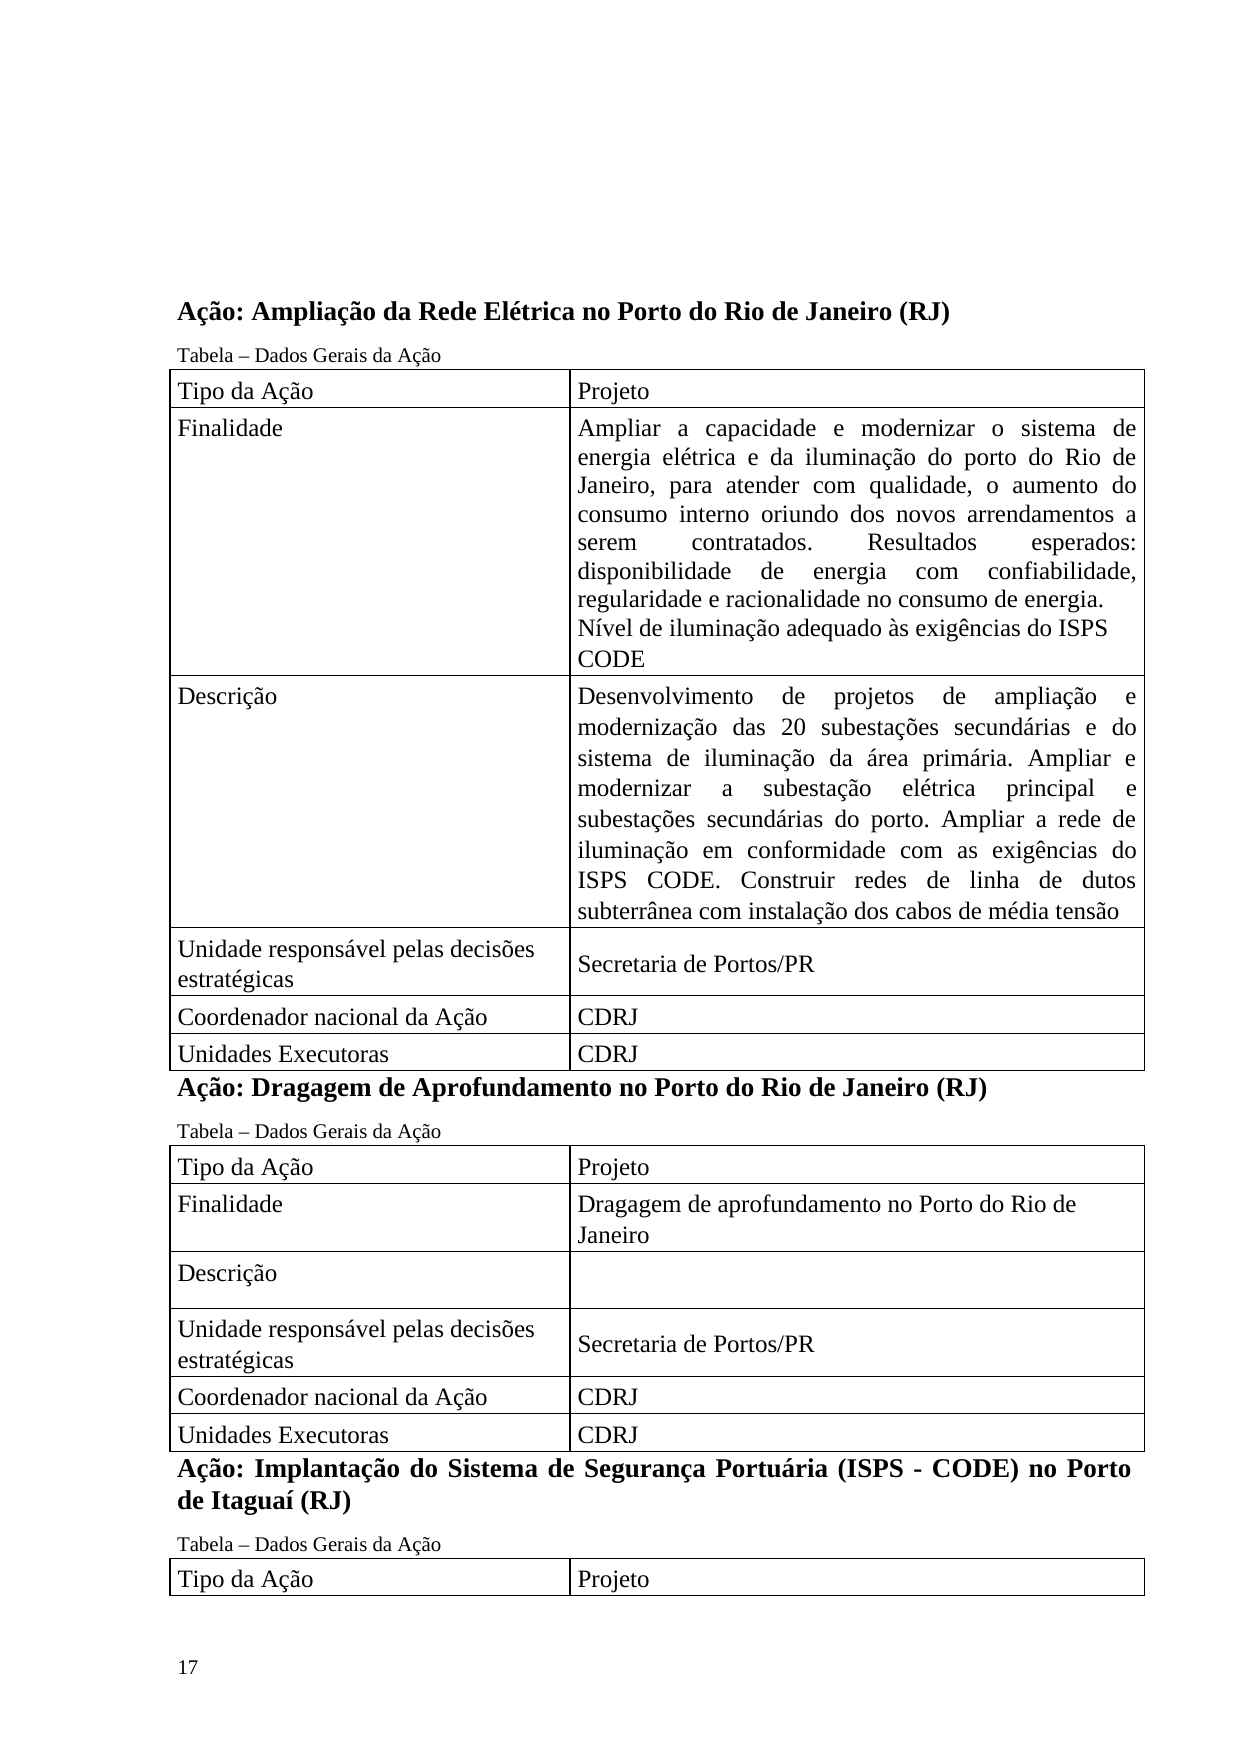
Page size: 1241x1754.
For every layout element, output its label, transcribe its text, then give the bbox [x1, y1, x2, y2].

table_cell Unidades Executoras [171, 1414, 569, 1451]
table_cell Dragagem de aprofundamento no Porto do Rio de Janeiro [571, 1184, 1144, 1251]
table_header Projeto [571, 370, 1144, 407]
table_cell Secretaria de Portos/PR [571, 1309, 1144, 1376]
text Tabela – Dados Gerais da Ação [177, 343, 1119, 367]
table_cell Finalidade [171, 1184, 569, 1251]
subtitle Ação: Ampliação da Rede Elétrica no Porto do Rio de Janeiro (RJ) [177, 295, 1133, 326]
table_cell CDRJ [571, 1377, 1144, 1413]
table_cell Descrição [171, 1252, 569, 1307]
table_cell [571, 1252, 1144, 1307]
subtitle Ação: Implantação do Sistema de Segurança Portuária (ISPS - CODE) no Porto de Itaguaí (RJ) [177, 1452, 1133, 1515]
table_cell Coordenador nacional da Ação [171, 1377, 569, 1413]
table_cell CDRJ [571, 1414, 1144, 1451]
table_cell Unidades Executoras [171, 1034, 569, 1070]
table_cell CDRJ [571, 996, 1144, 1033]
table_cell Secretaria de Portos/PR [571, 928, 1144, 995]
table_cell Descrição [171, 676, 569, 927]
text Tabela – Dados Gerais da Ação [177, 1532, 1119, 1556]
table_cell Desenvolvimento de projetos de ampliação e modernização das 20 subestações secundárias e do sistema de iluminação da área primária. Ampliar e modernizar a subestação elétrica principal e subestações secundárias do porto. Ampliar a rede de iluminação em conformidade com as exigências do ISPS CODE. Construir redes de linha de dutos subterrânea com instalação dos cabos de média tensão [571, 676, 1144, 927]
table_header Projeto [571, 1146, 1144, 1183]
table_header Tipo da Ação [171, 370, 569, 407]
text Tabela – Dados Gerais da Ação [177, 1119, 1119, 1143]
table_cell Ampliar a capacidade e modernizar o sistema de energia elétrica e da iluminação do porto do Rio de Janeiro, para atender com qualidade, o aumento do consumo interno oriundo dos novos arrendamentos a serem contratados. Resultados esperados: disponibilidade de energia com confiabilidade, regularidade e racionalidade no consumo de energia. Nível de iluminação adequado às exigências do ISPS CODE [571, 408, 1144, 674]
table_cell Coordenador nacional da Ação [171, 996, 569, 1033]
table_header Tipo da Ação [171, 1559, 569, 1595]
table_cell Unidade responsável pelas decisões estratégicas [171, 928, 569, 995]
table_header Projeto [571, 1559, 1144, 1595]
table_header Tipo da Ação [171, 1146, 569, 1183]
subtitle Ação: Dragagem de Aprofundamento no Porto do Rio de Janeiro (RJ) [177, 1071, 1133, 1103]
table_cell Finalidade [171, 408, 569, 674]
table_cell Unidade responsável pelas decisões estratégicas [171, 1309, 569, 1376]
table_cell CDRJ [571, 1034, 1144, 1070]
